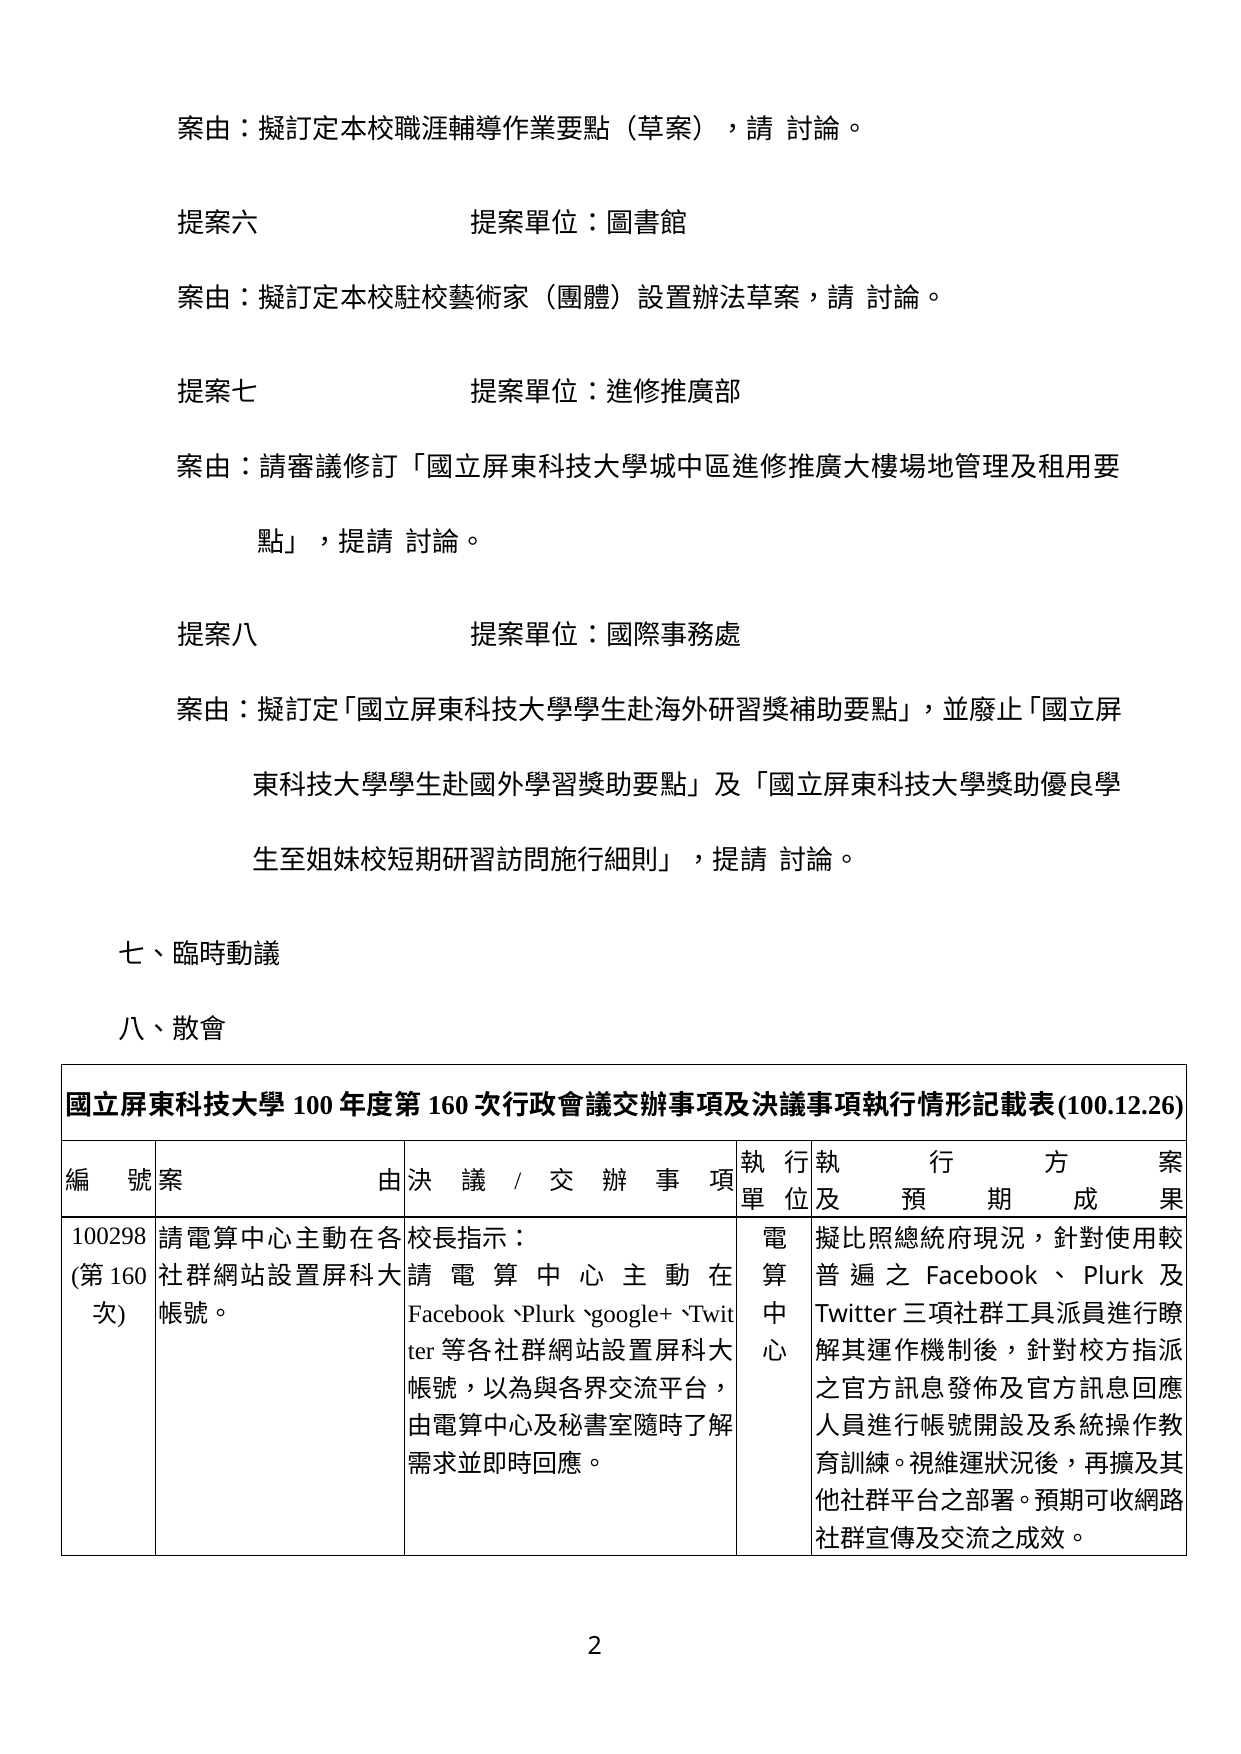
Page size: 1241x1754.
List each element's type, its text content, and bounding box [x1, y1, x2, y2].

table_header 國立屏東科技大學100年度第160次行政會議交辦事項及決議事項執行情形記載表(100.12.26) [62, 1065, 1186, 1140]
table_cell 校長指示： 請電算中心主動在Facebook、Plurk、google+、Twitter等各社群網站設置屏科大帳號，以為與各界交流平台，由電算中心及秘書室隨時了解需求並即時回應。 [405, 1218, 736, 1555]
text 提案八 提案單位：國際事務處 [118, 596, 1122, 671]
text 案由：擬訂定「國立屏東科技大學學生赴海外研習獎補助要點」，並廢止「國立屏東科技大學學生赴國外學習獎助要點」及「國立屏東科技大學獎助優良學生至姐妹校短期研習訪問施行細則」，提請 討論。 [176, 671, 1122, 896]
text 七、臨時動議 [118, 914, 1122, 989]
table_cell 決議/交辦事項 [405, 1141, 736, 1216]
text 八、散會 [118, 989, 1122, 1064]
subtitle 案由：擬訂定本校職涯輔導作業要點（草案），請 討論。 [118, 89, 1122, 164]
table_cell 案由 [156, 1141, 404, 1216]
text 案由：請審議修訂「國立屏東科技大學城中區進修推廣大樓場地管理及租用要點」，提請 討論。 [176, 427, 1122, 577]
table_cell 擬比照總統府現況，針對使用較普遍之Facebook、Plurk及Twitter三項社群工具派員進行瞭解其運作機制後，針對校方指派之官方訊息發佈及官方訊息回應人員進行帳號開設及系統操作教育訓練。視維運狀況後，再擴及其他社群平台之部署。預期可收網路社群宣傳及交流之成效。 [812, 1218, 1186, 1555]
table_cell 執行 單位 [737, 1141, 811, 1216]
table_cell 執行方案 及預期成果 [812, 1141, 1186, 1216]
text 提案七 提案單位：進修推廣部 [118, 352, 1122, 427]
table_cell 100298 (第160次) [62, 1218, 155, 1555]
table_cell 編號 [62, 1141, 155, 1216]
text 案由：擬訂定本校駐校藝術家（團體）設置辦法草案，請 討論。 [118, 258, 1122, 333]
text 提案六 提案單位：圖書館 [118, 183, 1122, 258]
table_cell 電 算 中 心 [737, 1218, 811, 1555]
table_cell 請電算中心主動在各社群網站設置屏科大帳號。 [156, 1218, 404, 1555]
